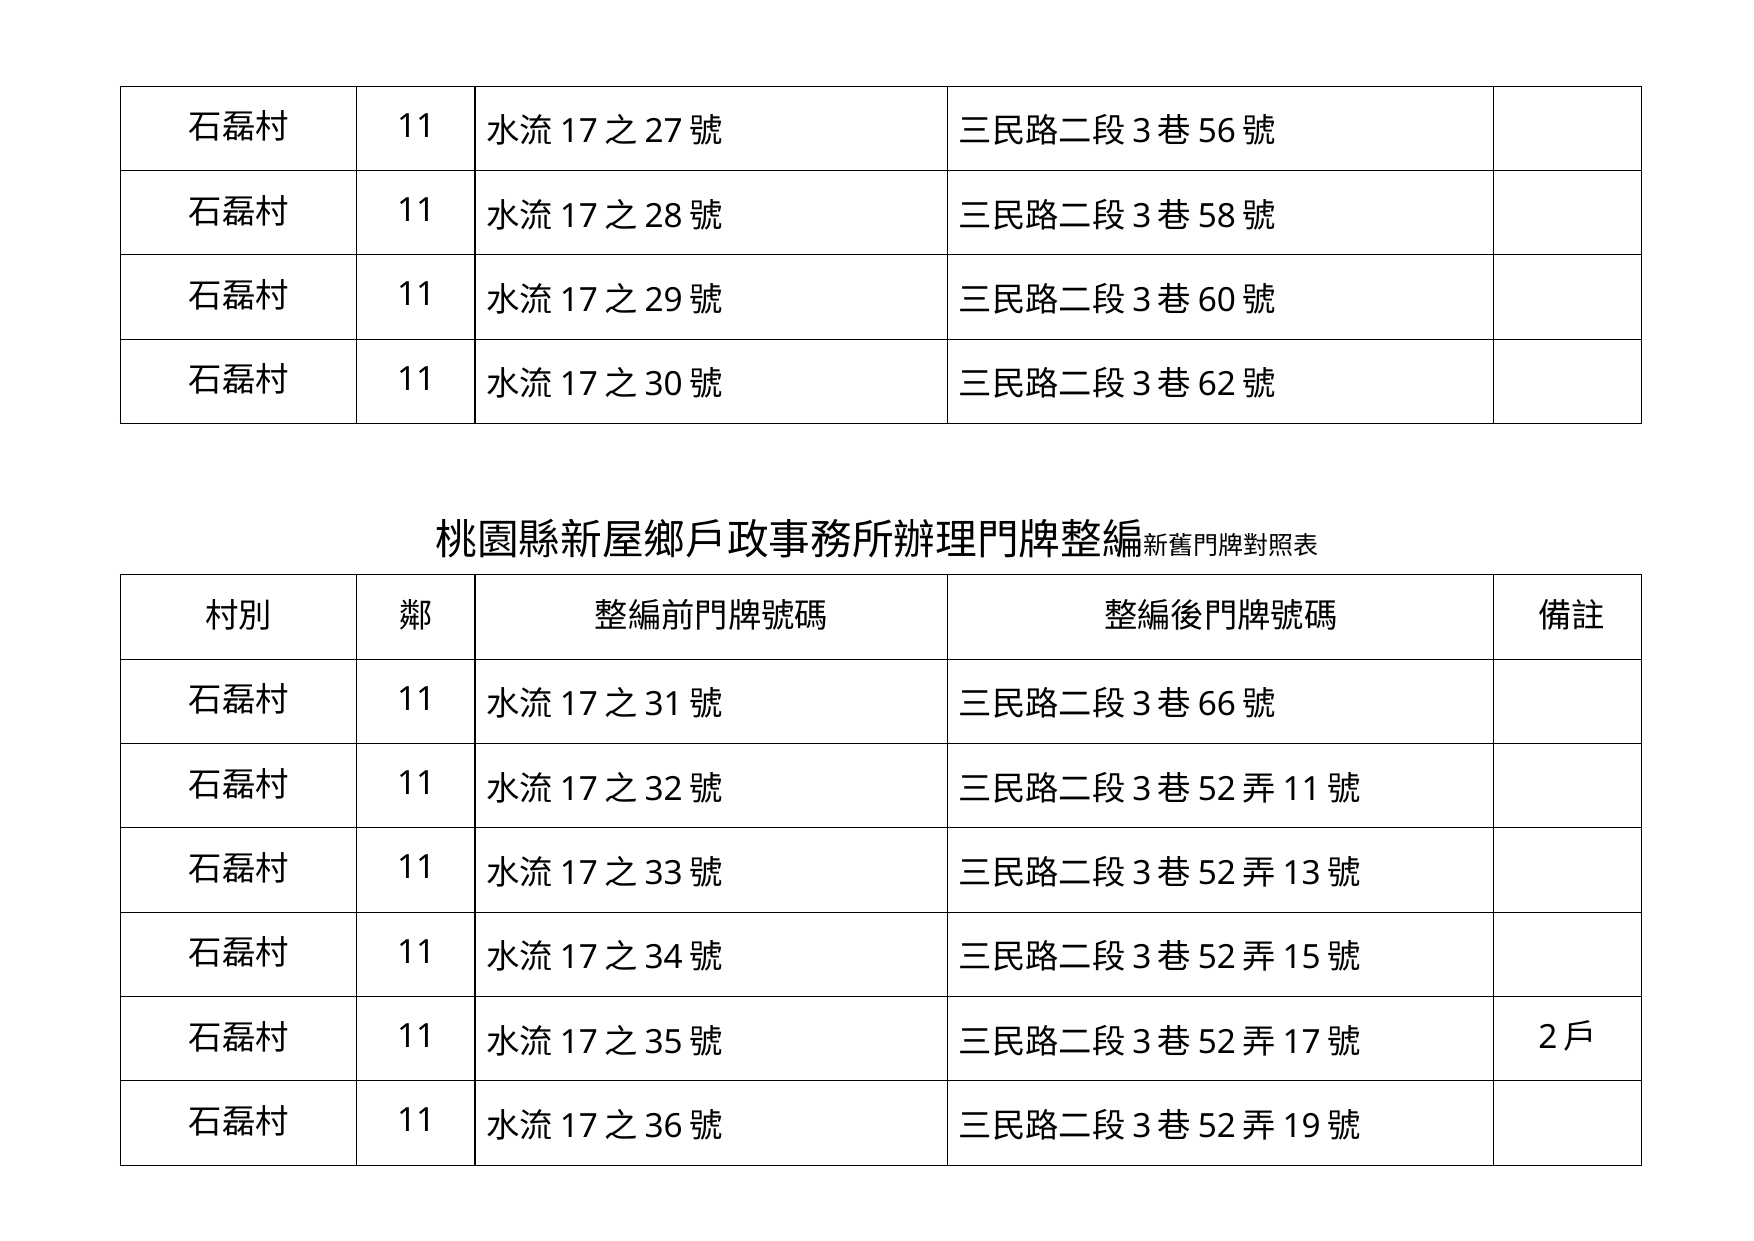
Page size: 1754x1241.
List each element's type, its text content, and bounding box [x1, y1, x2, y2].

table_cell [1494, 340, 1641, 423]
table_cell 三民路二段3巷52弄19號 [948, 1081, 1493, 1165]
table_header 整編前門牌號碼 [476, 575, 947, 658]
table_cell 三民路二段3巷56號 [948, 87, 1493, 170]
table_cell 石磊村 [121, 997, 356, 1080]
table_header 鄰 [357, 575, 474, 658]
table_cell [1494, 171, 1641, 254]
table_header 整編後門牌號碼 [948, 575, 1493, 658]
table_cell 石磊村 [121, 913, 356, 996]
table_cell 三民路二段3巷62號 [948, 340, 1493, 423]
table_cell 水流17之29號 [476, 255, 947, 339]
table_cell 2戶 [1494, 997, 1641, 1080]
table_cell 三民路二段3巷52弄17號 [948, 997, 1493, 1080]
table_cell [1494, 255, 1641, 339]
table_cell 水流17之35號 [476, 997, 947, 1080]
table_cell 11 [357, 255, 474, 339]
table_cell 11 [357, 997, 474, 1080]
table_cell [1494, 660, 1641, 743]
table_cell 石磊村 [121, 828, 356, 912]
table_cell 三民路二段3巷52弄13號 [948, 828, 1493, 912]
table_cell 水流17之30號 [476, 340, 947, 423]
table_cell 石磊村 [121, 171, 356, 254]
table_cell 石磊村 [121, 660, 356, 743]
table_cell 11 [357, 87, 474, 170]
text 桃園縣新屋鄉戶政事務所辦理門牌整編新舊門牌對照表 [150, 499, 1604, 574]
table_cell [1494, 828, 1641, 912]
table_cell 水流17之27號 [476, 87, 947, 170]
table_cell 水流17之33號 [476, 828, 947, 912]
table_cell 11 [357, 1081, 474, 1165]
table_cell 11 [357, 340, 474, 423]
table_cell 石磊村 [121, 1081, 356, 1165]
table_cell 水流17之34號 [476, 913, 947, 996]
table_cell 11 [357, 744, 474, 827]
table_cell 三民路二段3巷60號 [948, 255, 1493, 339]
table_cell 11 [357, 828, 474, 912]
table_cell 三民路二段3巷52弄11號 [948, 744, 1493, 827]
table_cell 11 [357, 660, 474, 743]
table_cell 水流17之28號 [476, 171, 947, 254]
table_cell 11 [357, 913, 474, 996]
table_cell 水流17之36號 [476, 1081, 947, 1165]
table_cell 石磊村 [121, 340, 356, 423]
table_cell 石磊村 [121, 255, 356, 339]
table_header 備註 [1494, 575, 1641, 658]
table_cell 三民路二段3巷58號 [948, 171, 1493, 254]
table_cell 水流17之31號 [476, 660, 947, 743]
table_cell 石磊村 [121, 87, 356, 170]
table_cell [1494, 744, 1641, 827]
table_cell 三民路二段3巷52弄15號 [948, 913, 1493, 996]
table_cell 石磊村 [121, 744, 356, 827]
table_cell [1494, 87, 1641, 170]
table_cell 三民路二段3巷66號 [948, 660, 1493, 743]
table_cell [1494, 913, 1641, 996]
table_header 村別 [121, 575, 356, 658]
table_cell [1494, 1081, 1641, 1165]
table_cell 水流17之32號 [476, 744, 947, 827]
table_cell 11 [357, 171, 474, 254]
